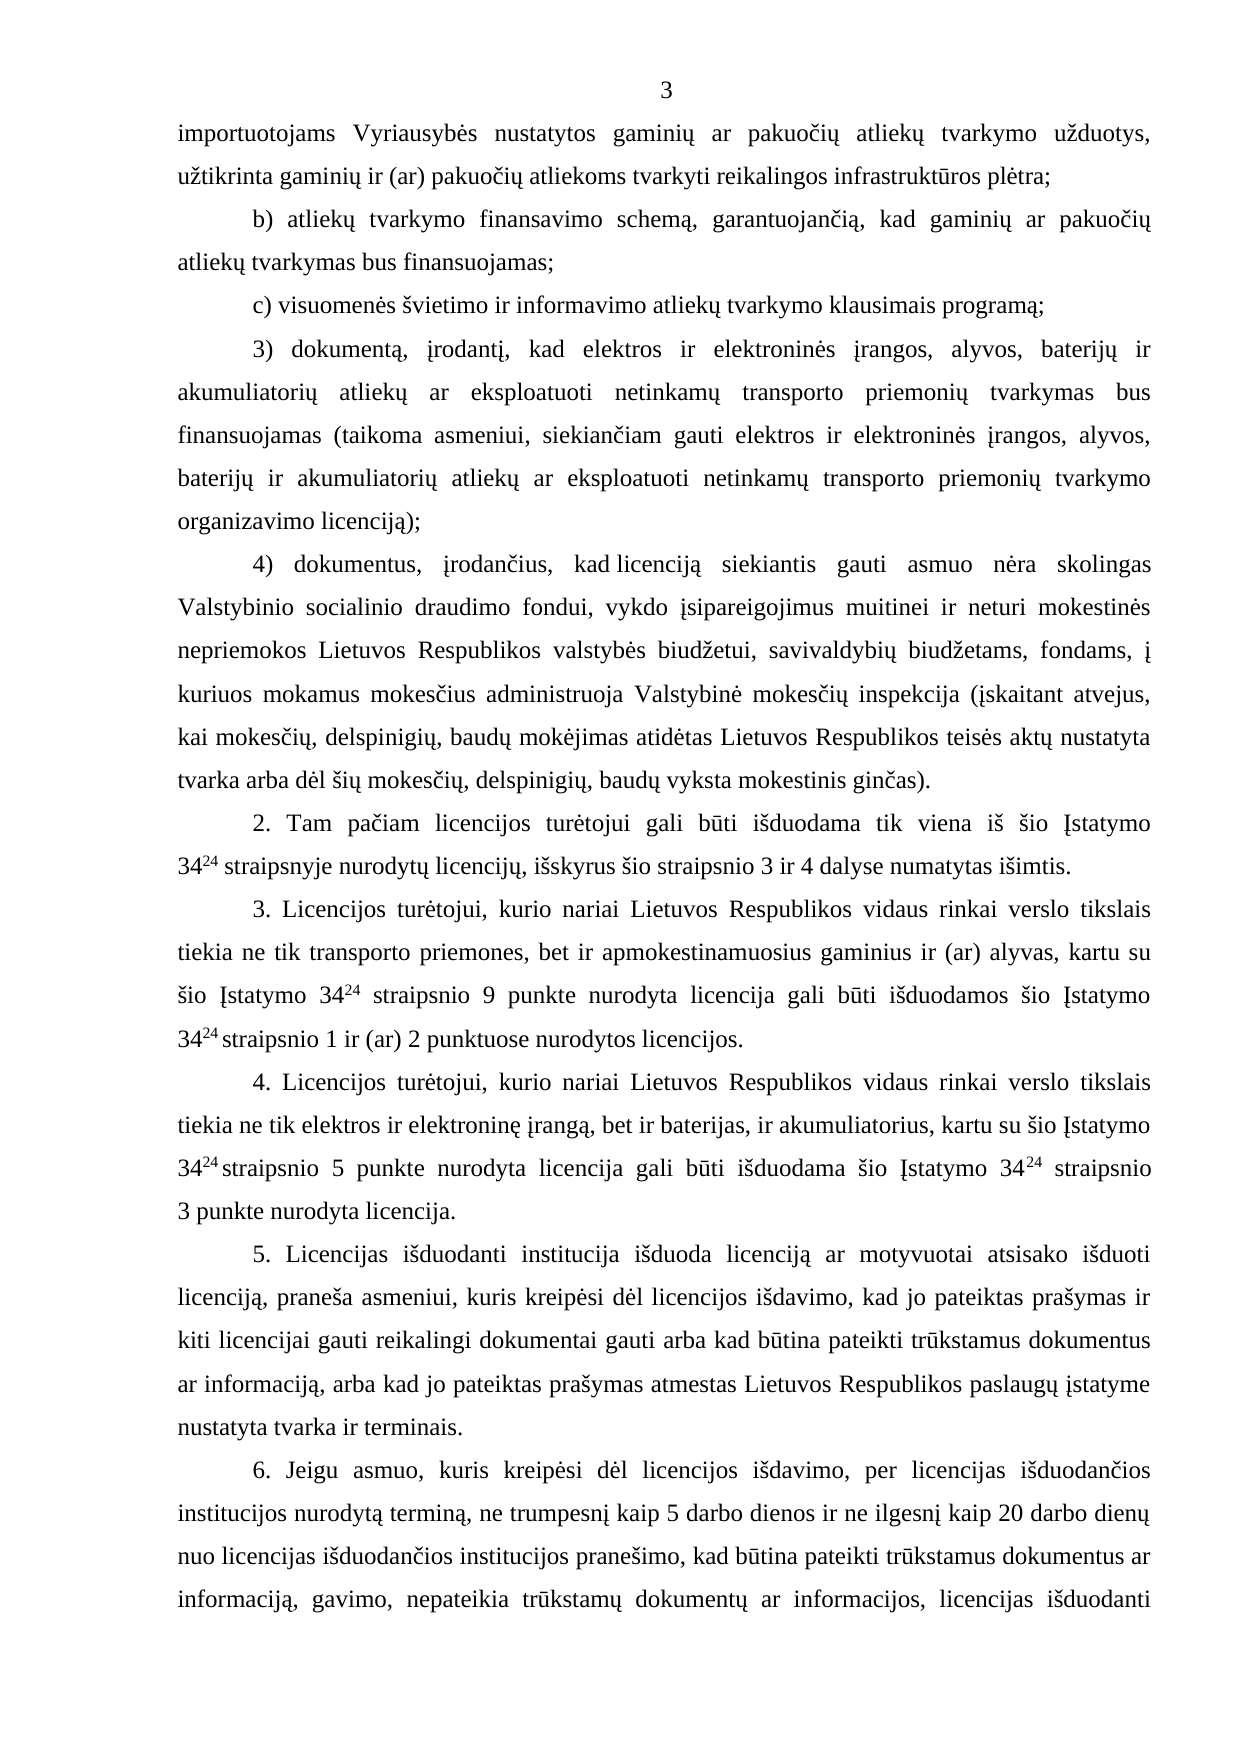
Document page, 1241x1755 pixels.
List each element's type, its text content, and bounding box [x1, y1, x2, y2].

text importuotojams Vyriausybės nustatytos gaminių ar pakuočių atliekų tvarkymo užduotys, užtikrinta gaminių ir (ar) pakuočių atliekoms tvarkyti reikalingos infrastruktūros plėtra; [177, 118, 1152, 190]
text 3) dokumentą, įrodantį, kad elektros ir elektroninės įrangos, alyvos, baterijų ir akumuliatorių atliekų ar eksploatuoti netinkamų transporto priemonių tvarkymas bus finansuojamas (taikoma asmeniui, siekiančiam gauti elektros ir elektroninės įrangos, alyvos, baterijų ir akumuliatorių atliekų ar eksploatuoti netinkamų transporto priemonių tvarkymo organizavimo licenciją); [177, 334, 1152, 535]
text 6. Jeigu asmuo, kuris kreipėsi dėl licencijos išdavimo, per licencijas išduodančios institucijos nurodytą terminą, ne trumpesnį kaip 5 darbo dienos ir ne ilgesnį kaip 20 darbo dienų nuo licencijas išduodančios institucijos pranešimo, kad būtina pateikti trūkstamus dokumentus ar informaciją, gavimo, nepateikia trūkstamų dokumentų ar informacijos, licencijas išduodanti [177, 1455, 1152, 1613]
text c) visuomenės švietimo ir informavimo atliekų tvarkymo klausimais programą; [177, 291, 1152, 319]
text 3. Licencijos turėtojui, kurio nariai Lietuvos Respublikos vidaus rinkai verslo tikslais tiekia ne tik transporto priemones, bet ir apmokestinamuosius gaminius ir (ar) alyvas, kartu su šio Įstatymo 3424 straipsnio 9 punkte nurodyta licencija gali būti išduodamos šio Įstatymo 3424 straipsnio 1 ir (ar) 2 punktuose nurodytos licencijos. [177, 894, 1152, 1052]
text 5. Licencijas išduodanti institucija išduoda licenciją ar motyvuotai atsisako išduoti licenciją, praneša asmeniui, kuris kreipėsi dėl licencijos išdavimo, kad jo pateiktas prašymas ir kiti licencijai gauti reikalingi dokumentai gauti arba kad būtina pateikti trūkstamus dokumentus ar informaciją, arba kad jo pateiktas prašymas atmestas Lietuvos Respublikos paslaugų įstatyme nustatyta tvarka ir terminais. [177, 1239, 1152, 1441]
text 4. Licencijos turėtojui, kurio nariai Lietuvos Respublikos vidaus rinkai verslo tikslais tiekia ne tik elektros ir elektroninę įrangą, bet ir baterijas, ir akumuliatorius, kartu su šio Įstatymo 3424 straipsnio 5 punkte nurodyta licencija gali būti išduodama šio Įstatymo 3424 straipsnio 3 punkte nurodyta licencija. [177, 1067, 1152, 1225]
text 2. Tam pačiam licencijos turėtojui gali būti išduodama tik viena iš šio Įstatymo 3424 straipsnyje nurodytų licencijų, išskyrus šio straipsnio 3 ir 4 dalyse numatytas išimtis. [177, 808, 1152, 880]
text 4) dokumentus, įrodančius, kad licenciją siekiantis gauti asmuo nėra skolingas Valstybinio socialinio draudimo fondui, vykdo įsipareigojimus muitinei ir neturi mokestinės nepriemokos Lietuvos Respublikos valstybės biudžetui, savivaldybių biudžetams, fondams, į kuriuos mokamus mokesčius administruoja Valstybinė mokesčių inspekcija (įskaitant atvejus, kai mokesčių, delspinigių, baudų mokėjimas atidėtas Lietuvos Respublikos teisės aktų nustatyta tvarka arba dėl šių mokesčių, delspinigių, baudų vyksta mokestinis ginčas). [177, 549, 1152, 794]
text b) atliekų tvarkymo finansavimo schemą, garantuojančią, kad gaminių ar pakuočių atliekų tvarkymas bus finansuojamas; [177, 204, 1152, 276]
